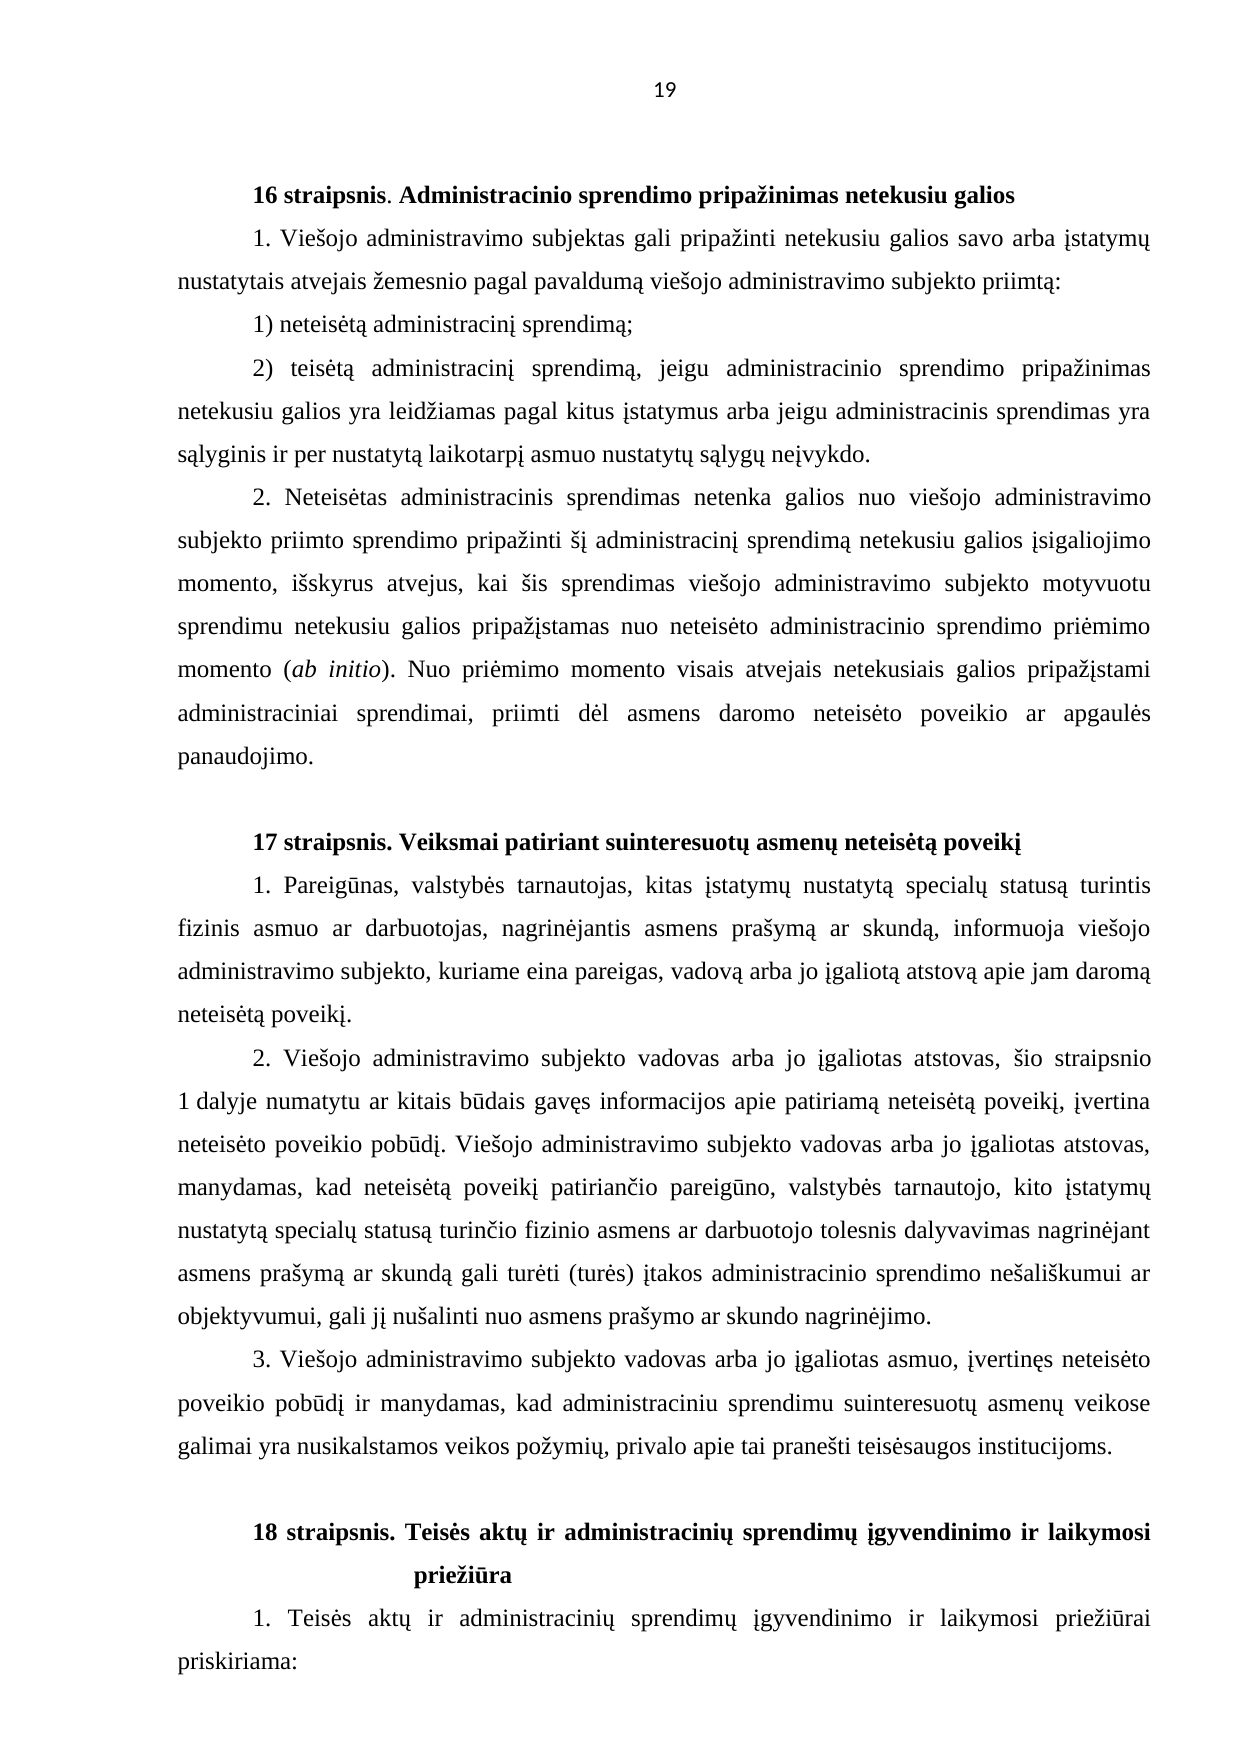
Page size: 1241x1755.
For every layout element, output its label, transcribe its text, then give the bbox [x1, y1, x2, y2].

text 2. Neteisėtas administracinis sprendimas netenka galios nuo viešojo administravimo subjekto priimto sprendimo pripažinti šį administracinį sprendimą netekusiu galios įsigaliojimo momento, išskyrus atvejus, kai šis sprendimas viešojo administravimo subjekto motyvuotu sprendimu netekusiu galios pripažįstamas nuo neteisėto administracinio sprendimo priėmimo momento (ab initio). Nuo priėmimo momento visais atvejais netekusiais galios pripažįstami administraciniai sprendimai, priimti dėl asmens daromo neteisėto poveikio ar apgaulės panaudojimo. [177, 482, 1152, 769]
text 1. Pareigūnas, valstybės tarnautojas, kitas įstatymų nustatytą specialų statusą turintis fizinis asmuo ar darbuotojas, nagrinėjantis asmens prašymą ar skundą, informuoja viešojo administravimo subjekto, kuriame eina pareigas, vadovą arba jo įgaliotą atstovą apie jam daromą neteisėtą poveikį. [177, 870, 1152, 1028]
text 1. Teisės aktų ir administracinių sprendimų įgyvendinimo ir laikymosi priežiūrai priskiriama: [177, 1603, 1152, 1675]
text 2) teisėtą administracinį sprendimą, jeigu administracinio sprendimo pripažinimas netekusiu galios yra leidžiamas pagal kitus įstatymus arba jeigu administracinis sprendimas yra sąlyginis ir per nustatytą laikotarpį asmuo nustatytų sąlygų neįvykdo. [177, 353, 1152, 468]
text 1. Viešojo administravimo subjektas gali pripažinti netekusiu galios savo arba įstatymų nustatytais atvejais žemesnio pagal pavaldumą viešojo administravimo subjekto priimtą: [177, 223, 1152, 295]
text 16 straipsnis. Administracinio sprendimo pripažinimas netekusiu galios [177, 180, 1152, 209]
text 17 straipsnis. Veiksmai patiriant suinteresuotų asmenų neteisėtą poveikį [177, 827, 1152, 856]
text 3. Viešojo administravimo subjekto vadovas arba jo įgaliotas asmuo, įvertinęs neteisėto poveikio pobūdį ir manydamas, kad administraciniu sprendimu suinteresuotų asmenų veikose galimai yra nusikalstamos veikos požymių, privalo apie tai pranešti teisėsaugos institucijoms. [177, 1344, 1152, 1459]
text 18 straipsnis. Teisės aktų ir administracinių sprendimų įgyvendinimo ir laikymosi priežiūra [252, 1517, 1152, 1589]
text 2. Viešojo administravimo subjekto vadovas arba jo įgaliotas atstovas, šio straipsnio 1 dalyje numatytu ar kitais būdais gavęs informacijos apie patiriamą neteisėtą poveikį, įvertina neteisėto poveikio pobūdį. Viešojo administravimo subjekto vadovas arba jo įgaliotas atstovas, manydamas, kad neteisėtą poveikį patiriančio pareigūno, valstybės tarnautojo, kito įstatymų nustatytą specialų statusą turinčio fizinio asmens ar darbuotojo tolesnis dalyvavimas nagrinėjant asmens prašymą ar skundą gali turėti (turės) įtakos administracinio sprendimo nešališkumui ar objektyvumui, gali jį nušalinti nuo asmens prašymo ar skundo nagrinėjimo. [177, 1043, 1152, 1330]
text 1) neteisėtą administracinį sprendimą; [177, 309, 1152, 338]
